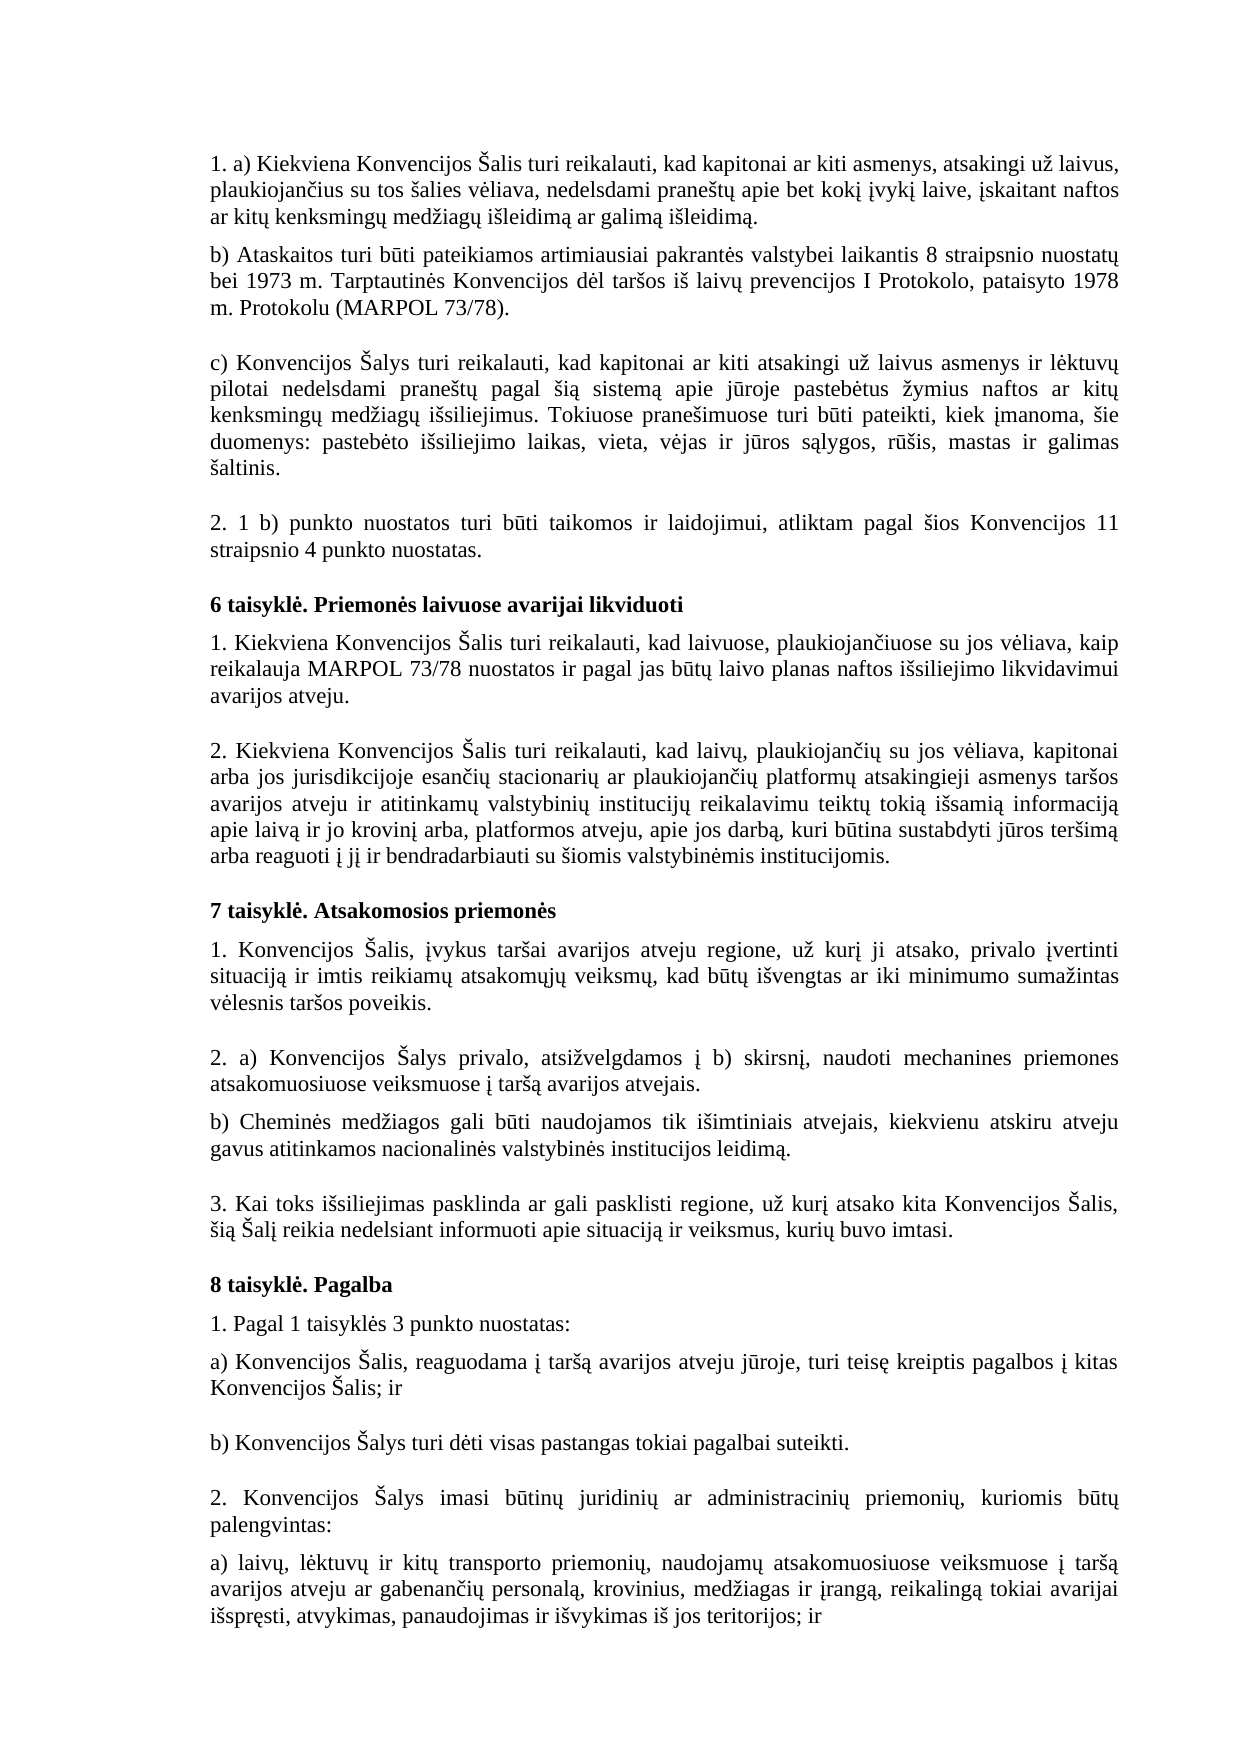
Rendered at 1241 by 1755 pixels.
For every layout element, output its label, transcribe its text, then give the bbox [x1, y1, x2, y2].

text 2. 1 b) punkto nuostatos turi būti taikomos ir laidojimui, atliktam pagal šios Konvencijos 11 straipsnio 4 punkto nuostatas. [210, 509, 1120, 562]
text 6 taisyklė. Priemonės laivuose avarijai likviduoti [210, 591, 1120, 617]
text 1. a) Kiekviena Konvencijos Šalis turi reikalauti, kad kapitonai ar kiti asmenys, atsakingi už laivus, plaukiojančius su tos šalies vėliava, nedelsdami praneštų apie bet kokį įvykį laive, įskaitant naftos ar kitų kenksmingų medžiagų išleidimą ar galimą išleidimą. [210, 150, 1120, 229]
text c) Konvencijos Šalys turi reikalauti, kad kapitonai ar kiti atsakingi už laivus asmenys ir lėktuvų pilotai nedelsdami praneštų pagal šią sistemą apie jūroje pastebėtus žymius naftos ar kitų kenksmingų medžiagų išsiliejimus. Tokiuose pranešimuose turi būti pateikti, kiek įmanoma, šie duomenys: pastebėto išsiliejimo laikas, vieta, vėjas ir jūros sąlygos, rūšis, mastas ir galimas šaltinis. [210, 349, 1120, 481]
text 7 taisyklė. Atsakomosios priemonės [210, 897, 1120, 924]
text 2. a) Konvencijos Šalys privalo, atsižvelgdamos į b) skirsnį, naudoti mechanines priemones atsakomuosiuose veiksmuose į taršą avarijos atvejais. [210, 1044, 1120, 1096]
text 1. Pagal 1 taisyklės 3 punkto nuostatas: [210, 1309, 1120, 1336]
text b) Konvencijos Šalys turi dėti visas pastangas tokiai pagalbai suteikti. [210, 1429, 1120, 1456]
text 3. Kai toks išsiliejimas pasklinda ar gali pasklisti regione, už kurį atsako kita Konvencijos Šalis, šią Šalį reikia nedelsiant informuoti apie situaciją ir veiksmus, kurių buvo imtasi. [210, 1190, 1120, 1242]
text b) Cheminės medžiagos gali būti naudojamos tik išimtiniais atvejais, kiekvienu atskiru atveju gavus atitinkamos nacionalinės valstybinės institucijos leidimą. [210, 1108, 1120, 1161]
text 1. Konvencijos Šalis, įvykus taršai avarijos atveju regione, už kurį ji atsako, privalo įvertinti situaciją ir imtis reikiamų atsakomųjų veiksmų, kad būtų išvengtas ar iki minimumo sumažintas vėlesnis taršos poveikis. [210, 936, 1120, 1015]
text 1. Kiekviena Konvencijos Šalis turi reikalauti, kad laivuose, plaukiojančiuose su jos vėliava, kaip reikalauja MARPOL 73/78 nuostatos ir pagal jas būtų laivo planas naftos išsiliejimo likvidavimui avarijos atveju. [210, 629, 1120, 708]
text b) Ataskaitos turi būti pateikiamos artimiausiai pakrantės valstybei laikantis 8 straipsnio nuostatų bei 1973 m. Tarptautinės Konvencijos dėl taršos iš laivų prevencijos I Protokolo, pataisyto 1978 m. Protokolu (MARPOL 73/78). [210, 241, 1120, 320]
text a) Konvencijos Šalis, reaguodama į taršą avarijos atveju jūroje, turi teisę kreiptis pagalbos į kitas Konvencijos Šalis; ir [210, 1348, 1120, 1401]
text a) laivų, lėktuvų ir kitų transporto priemonių, naudojamų atsakomuosiuose veiksmuose į taršą avarijos atveju ar gabenančių personalą, krovinius, medžiagas ir įrangą, reikalingą tokiai avarijai išspręsti, atvykimas, panaudojimas ir išvykimas iš jos teritorijos; ir [210, 1549, 1120, 1628]
text 8 taisyklė. Pagalba [210, 1271, 1120, 1298]
text 2. Konvencijos Šalys imasi būtinų juridinių ar administracinių priemonių, kuriomis būtų palengvintas: [210, 1484, 1120, 1537]
text 2. Kiekviena Konvencijos Šalis turi reikalauti, kad laivų, plaukiojančių su jos vėliava, kapitonai arba jos jurisdikcijoje esančių stacionarių ar plaukiojančių platformų atsakingieji asmenys taršos avarijos atveju ir atitinkamų valstybinių institucijų reikalavimu teiktų tokią išsamią informaciją apie laivą ir jo krovinį arba, platformos atveju, apie jos darbą, kuri būtina sustabdyti jūros teršimą arba reaguoti į jį ir bendradarbiauti su šiomis valstybinėmis institucijomis. [210, 737, 1120, 869]
